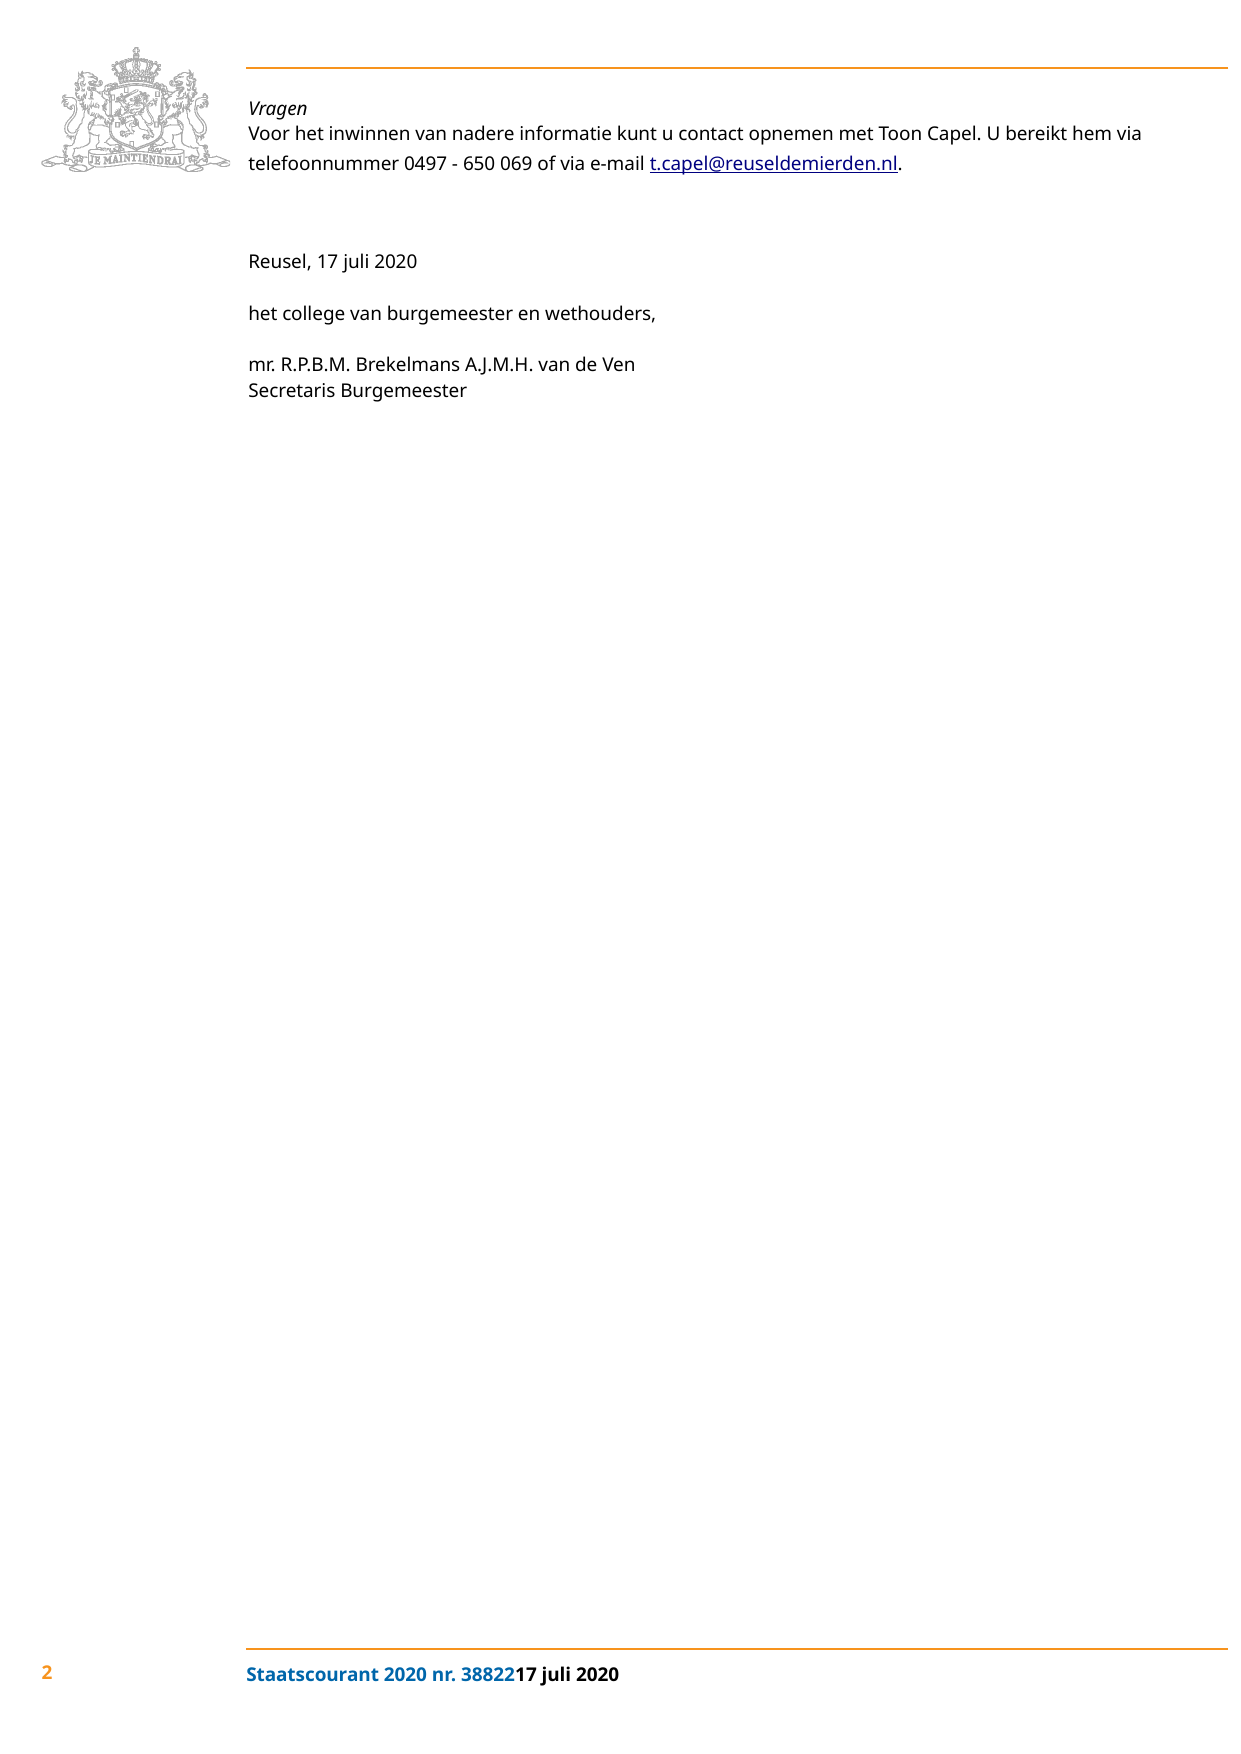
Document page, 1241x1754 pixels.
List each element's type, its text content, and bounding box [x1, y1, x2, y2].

picture [41, 47, 231, 172]
text Voor het inwinnen van nadere informatie kunt u contact opnemen met Toon Capel. U bereikt hem via telefoonnummer 0497 - 650 069 of via e-mail t.capel@reuseldemierden.nl. [248, 121, 1152, 176]
text mr. R.P.B.M. Brekelmans A.J.M.H. van de Ven [248, 351, 1152, 377]
text het college van burgemeester en wethouders, [248, 300, 1152, 326]
text Secretaris Burgemeester [248, 377, 1152, 403]
text Vragen [248, 95, 1152, 121]
text Reusel, 17 juli 2020 [248, 248, 1152, 274]
